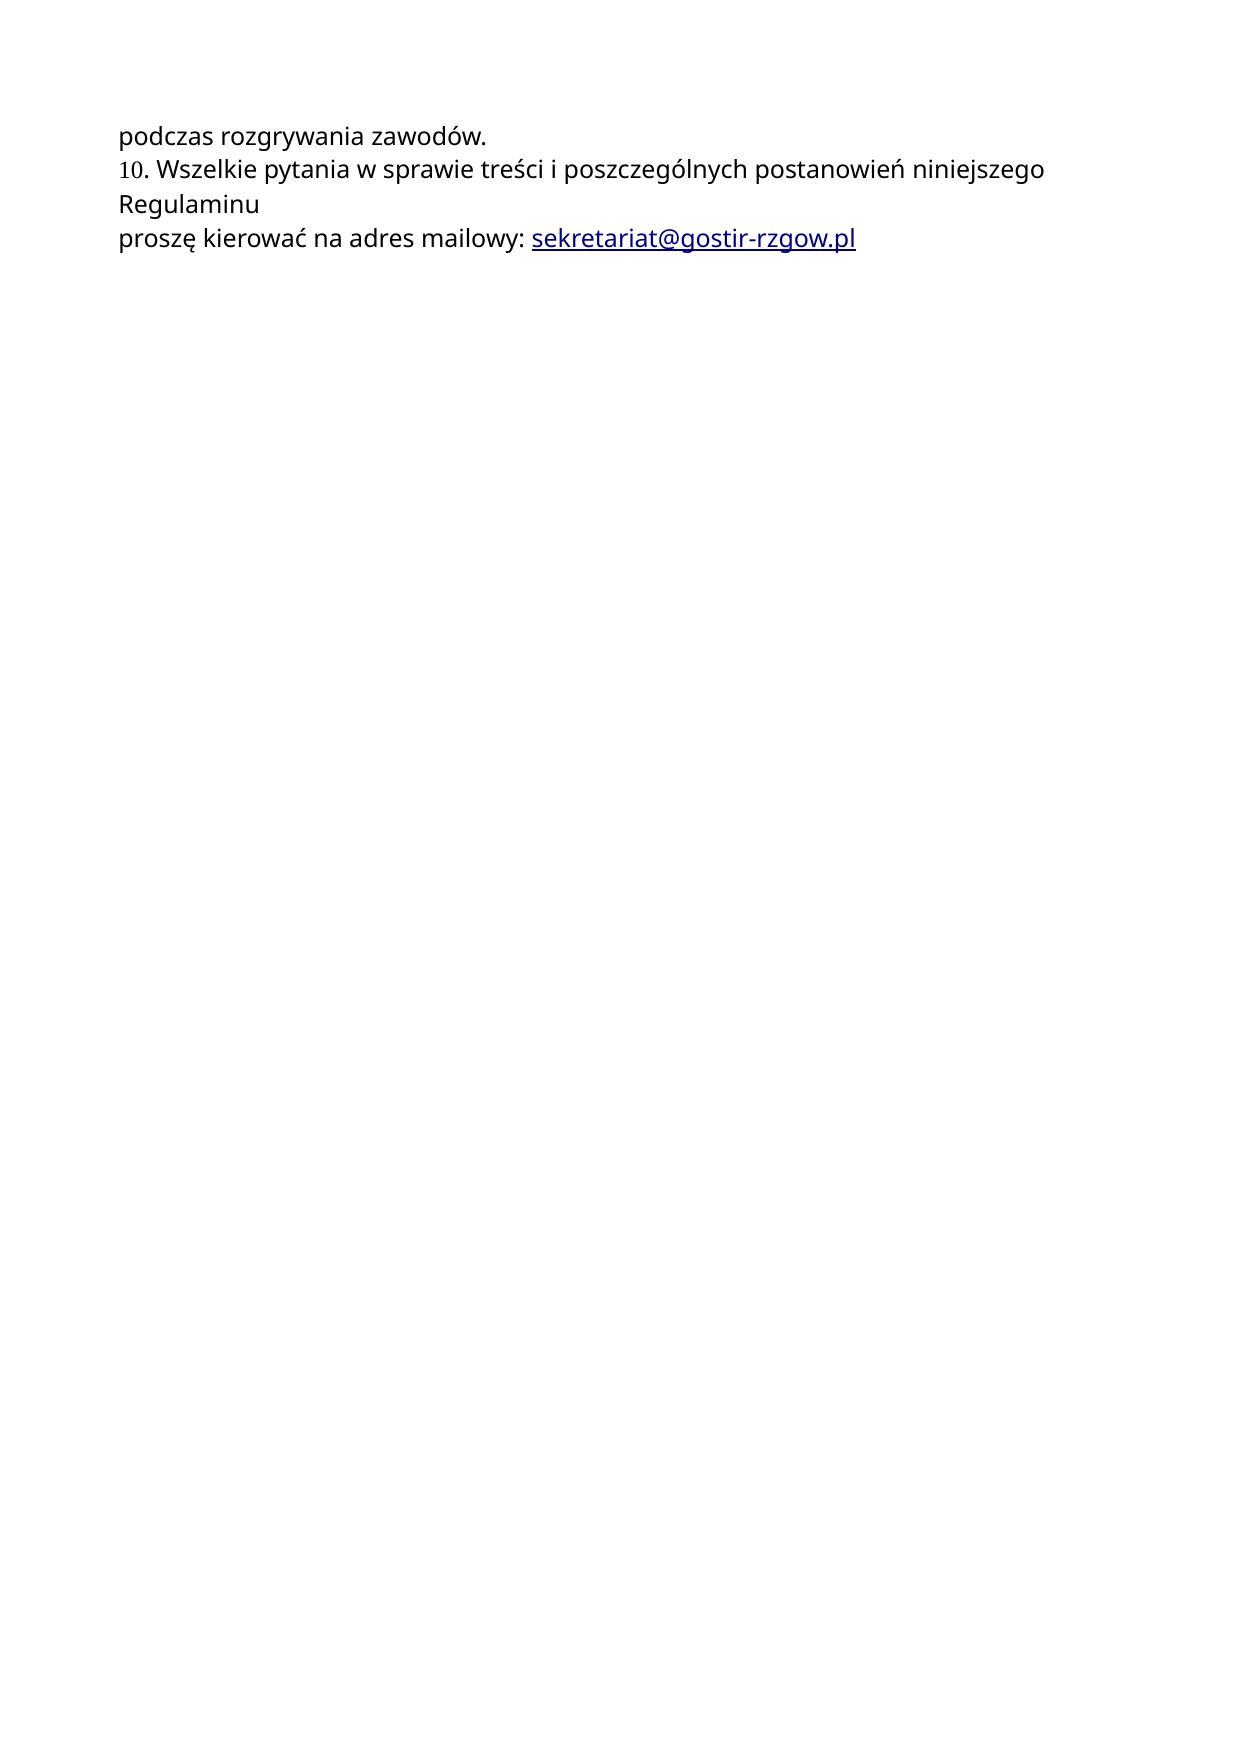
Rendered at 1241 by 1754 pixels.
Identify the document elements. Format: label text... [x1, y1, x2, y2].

text podczas rozgrywania zawodów. 10. Wszelkie pytania w sprawie treści i poszczególnych postanowień niniejszego Regulaminu proszę kierować na adres mailowy: sekretariat@gostir-rzgow.pl [118, 118, 1122, 254]
